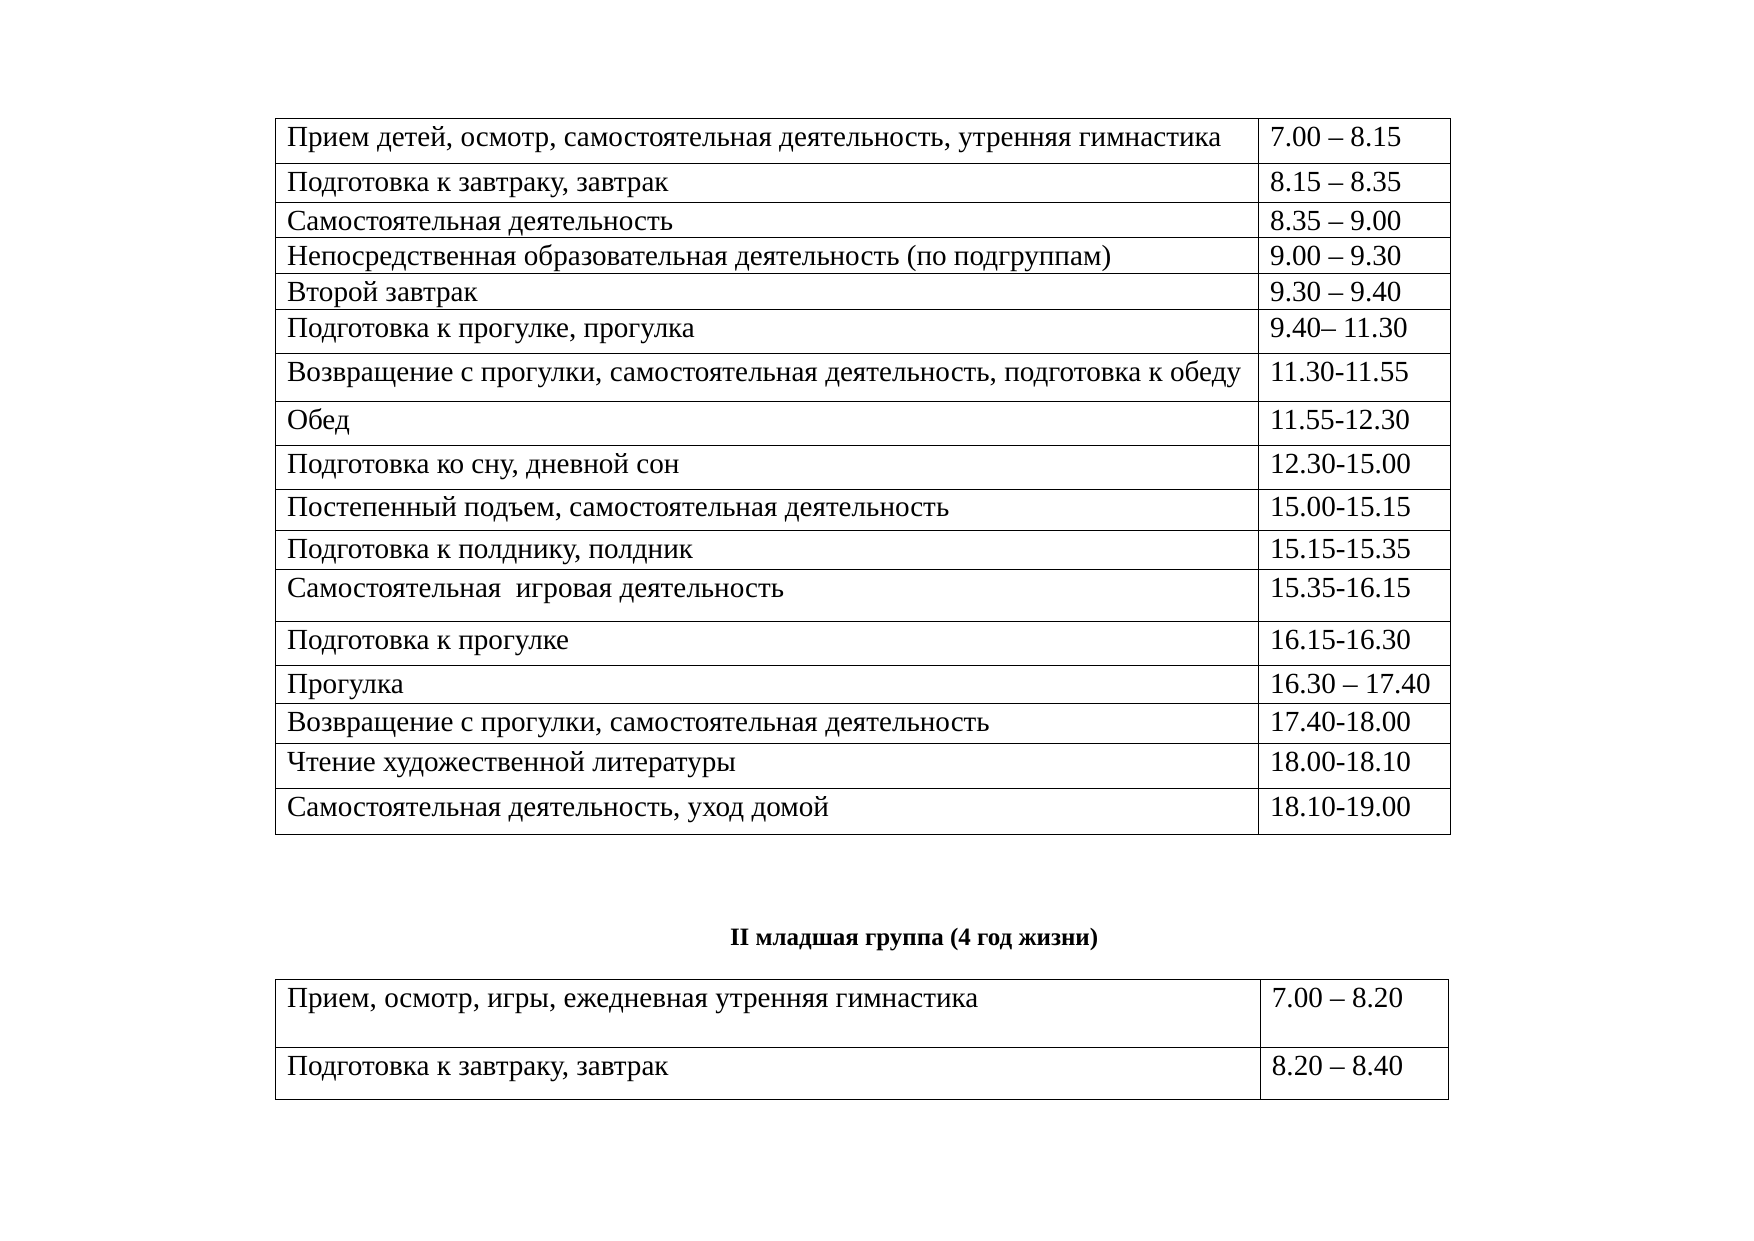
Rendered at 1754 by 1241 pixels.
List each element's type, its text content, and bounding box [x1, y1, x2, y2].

table_cell Подготовка к завтраку, завтрак [276, 1048, 1260, 1099]
table_cell 9.30 – 9.40 [1259, 274, 1450, 309]
table_cell 8.35 – 9.00 [1259, 203, 1450, 237]
table_cell Самостоятельная деятельность, уход домой [276, 789, 1258, 834]
table_cell 11.30-11.55 [1259, 354, 1450, 401]
table_cell 18.10-19.00 [1259, 789, 1450, 834]
table_header Прием, осмотр, игры, ежедневная утренняя гимнастика [276, 980, 1260, 1047]
table_header Прием детей, осмотр, самостоятельная деятельность, утренняя гимнастика [276, 119, 1258, 163]
table_cell Подготовка к полднику, полдник [276, 531, 1258, 569]
table_cell Второй завтрак [276, 274, 1258, 309]
table_cell 18.00-18.10 [1259, 744, 1450, 788]
table_header 7.00 – 8.20 [1261, 980, 1448, 1047]
table_cell Подготовка к прогулке, прогулка [276, 310, 1258, 353]
table_cell Подготовка к прогулке [276, 622, 1258, 665]
table_cell 16.30 – 17.40 [1259, 666, 1450, 703]
table_cell Непосредственная образовательная деятельность (по подгруппам) [276, 238, 1258, 273]
text II младшая группа (4 год жизни) [118, 922, 1636, 950]
table_cell 15.00-15.15 [1259, 490, 1450, 530]
table_cell Возвращение с прогулки, самостоятельная деятельность, подготовка к обеду [276, 354, 1258, 401]
table_cell 8.20 – 8.40 [1261, 1048, 1448, 1099]
table_cell Возвращение с прогулки, самостоятельная деятельность [276, 704, 1258, 743]
table_cell Подготовка ко сну, дневной сон [276, 446, 1258, 488]
table_cell 9.40– 11.30 [1259, 310, 1450, 353]
table_cell Обед [276, 402, 1258, 445]
table_cell Прогулка [276, 666, 1258, 703]
table_cell 11.55-12.30 [1259, 402, 1450, 445]
table_cell Самостоятельная деятельность [276, 203, 1258, 237]
table_cell 15.15-15.35 [1259, 531, 1450, 569]
table_cell 15.35-16.15 [1259, 570, 1450, 621]
table_cell 16.15-16.30 [1259, 622, 1450, 665]
table_cell Самостоятельная игровая деятельность [276, 570, 1258, 621]
table_cell Подготовка к завтраку, завтрак [276, 164, 1258, 202]
table_cell 17.40-18.00 [1259, 704, 1450, 743]
table_header 7.00 – 8.15 [1259, 119, 1450, 163]
table_cell Чтение художественной литературы [276, 744, 1258, 788]
table_cell 9.00 – 9.30 [1259, 238, 1450, 273]
table_cell 8.15 – 8.35 [1259, 164, 1450, 202]
table_cell Постепенный подъем, самостоятельная деятельность [276, 490, 1258, 530]
table_cell 12.30-15.00 [1259, 446, 1450, 488]
